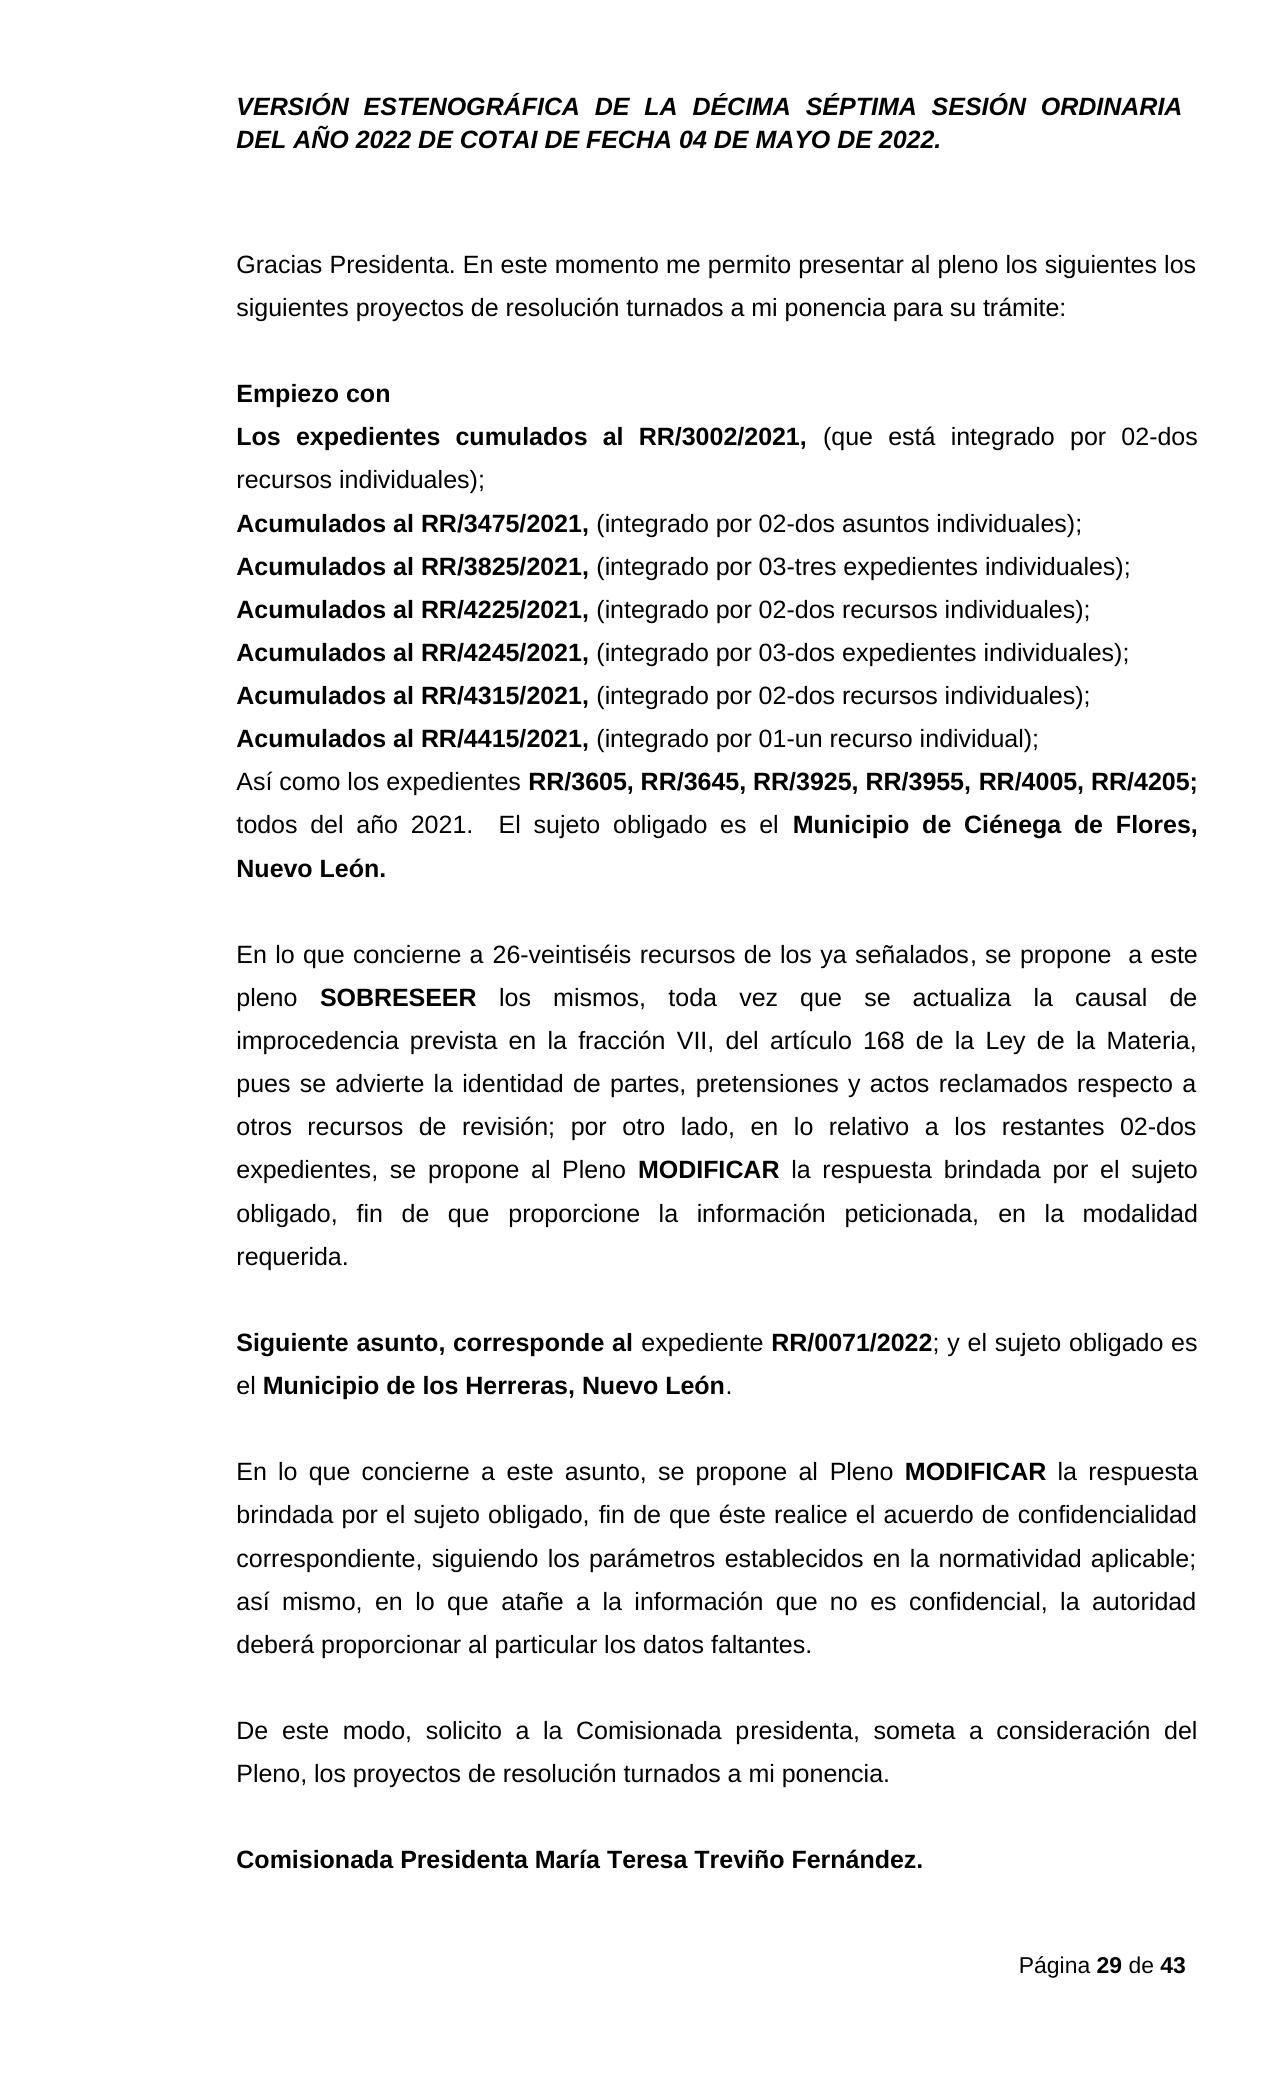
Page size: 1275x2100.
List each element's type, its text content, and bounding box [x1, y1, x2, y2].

text Gracias Presidenta. En este momento me permito presentar al pleno los siguientes los siguientes proyectos de resolución turnados a mi ponencia para su trámite: [236, 250, 1198, 322]
text Acumulados al RR/4315/2021, (integrado por 02-dos recursos individuales); [236, 681, 1198, 710]
text Acumulados al RR/3825/2021, (integrado por 03-tres expedientes individuales); [236, 552, 1198, 581]
text Siguiente asunto, corresponde al expediente RR/0071/2022; y el sujeto obligado es el Municipio de los Herreras, Nuevo León. [236, 1328, 1198, 1400]
text De este modo, solicito a la Comisionada presidenta, someta a consideración del Pleno, los proyectos de resolución turnados a mi ponencia. [236, 1716, 1198, 1788]
text Los expedientes cumulados al RR/3002/2021, (que está integrado por 02-dos recursos individuales); [236, 422, 1198, 494]
text En lo que concierne a 26-veintiséis recursos de los ya señalados, se propone a este pleno SOBRESEER los mismos, toda vez que se actualiza la causal de improcedencia prevista en la fracción VII, del artículo 168 de la Ley de la Materia, pues se advierte la identidad de partes, pretensiones y actos reclamados respecto a otros recursos de revisión; por otro lado, en lo relativo a los restantes 02-dos expedientes, se propone al Pleno MODIFICAR la respuesta brindada por el sujeto obligado, fin de que proporcione la información peticionada, en la modalidad requerida. [236, 940, 1198, 1271]
text Acumulados al RR/4225/2021, (integrado por 02-dos recursos individuales); [236, 595, 1198, 624]
text Empiezo con [236, 379, 1198, 408]
text Comisionada Presidenta María Teresa Treviño Fernández. [236, 1846, 1198, 1874]
text Así como los expedientes RR/3605, RR/3645, RR/3925, RR/3955, RR/4005, RR/4205; todos del año 2021. El sujeto obligado es el Municipio de Ciénega de Flores, Nuevo León. [236, 767, 1198, 882]
text Acumulados al RR/4415/2021, (integrado por 01-un recurso individual); [236, 724, 1198, 753]
text Acumulados al RR/3475/2021, (integrado por 02-dos asuntos individuales); [236, 509, 1198, 537]
text En lo que concierne a este asunto, se propone al Pleno MODIFICAR la respuesta brindada por el sujeto obligado, fin de que éste realice el acuerdo de confidencialidad correspondiente, siguiendo los parámetros establecidos en la normatividad aplicable; así mismo, en lo que atañe a la información que no es confidencial, la autoridad deberá proporcionar al particular los datos faltantes. [236, 1457, 1198, 1659]
text Acumulados al RR/4245/2021, (integrado por 03-dos expedientes individuales); [236, 638, 1198, 667]
